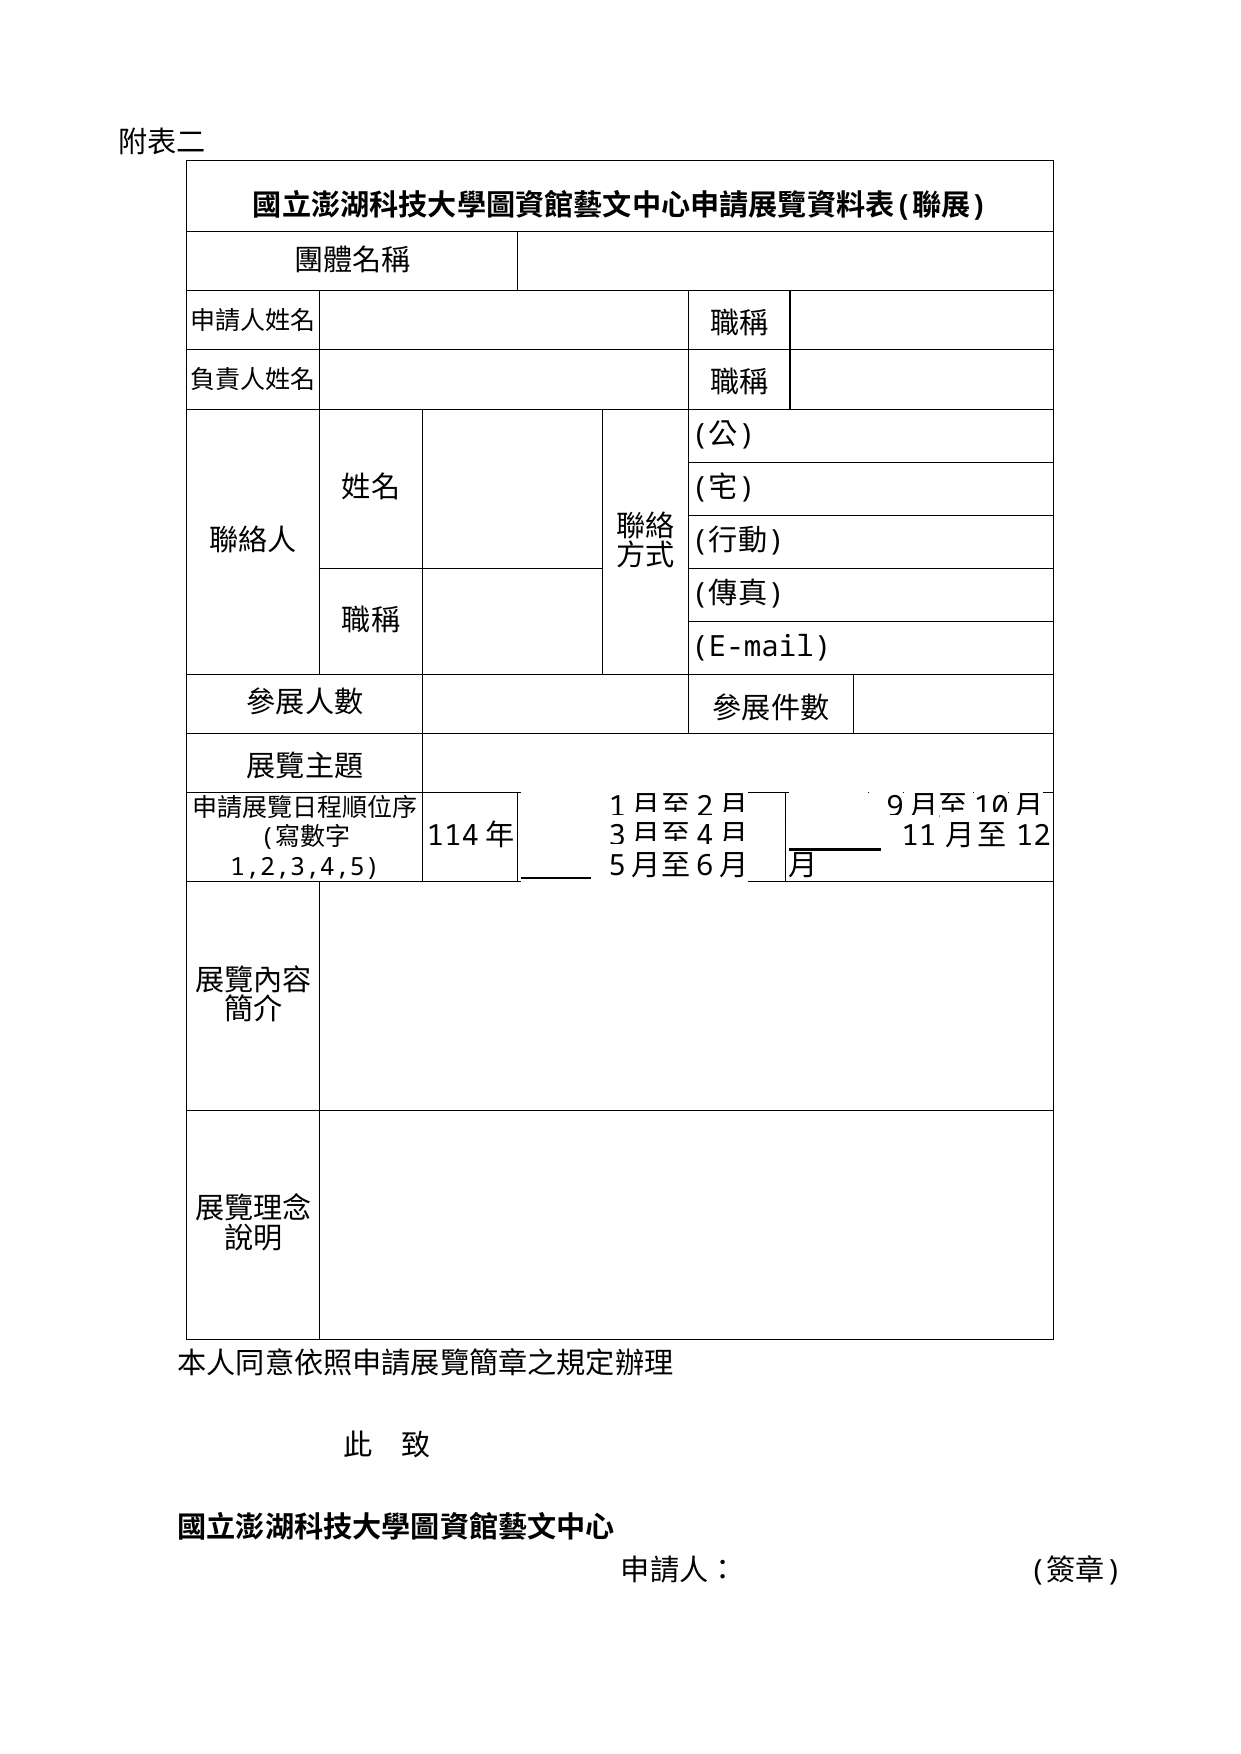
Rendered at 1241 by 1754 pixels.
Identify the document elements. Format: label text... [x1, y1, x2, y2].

text 申請人： (簽章) [118, 1546, 1122, 1588]
text 本人同意依照申請展覽簡章之規定辦理 [118, 1340, 1122, 1382]
table_cell 申請人姓名 [187, 291, 319, 349]
text 此 致 [118, 1422, 1122, 1464]
table_cell [320, 350, 688, 408]
table_cell [320, 882, 1053, 1110]
table_cell 展覽內容簡介 [187, 882, 319, 1110]
table_cell 職稱 [320, 569, 422, 674]
table_cell 負責人姓名 [187, 350, 319, 408]
table_cell (E-mail) [689, 622, 1053, 674]
table_cell [320, 291, 688, 349]
table_cell 展覽理念說明 [187, 1111, 319, 1339]
table_cell [423, 410, 602, 568]
table_cell 114年 [423, 793, 517, 881]
table_cell [518, 232, 1053, 290]
table_cell 申請展覽日程順位序 (寫數字1,2,3,4,5) [187, 793, 422, 881]
table_cell [423, 734, 1053, 792]
text 附表二 [118, 118, 1122, 160]
table_cell (公) [689, 410, 1053, 462]
table_cell [320, 1111, 1053, 1339]
table_cell 姓名 [320, 410, 422, 568]
table_cell 團體名稱 [187, 232, 517, 290]
table_cell [423, 675, 688, 733]
table_cell (行動) [689, 516, 1053, 568]
table_cell 聯絡方式 [603, 410, 688, 674]
table_cell 展覽主題 [187, 734, 422, 792]
table_cell 參展人數 [187, 675, 422, 733]
table_cell [791, 350, 1053, 408]
table_cell (宅) [689, 463, 1053, 515]
table_cell [854, 675, 1053, 733]
table_cell 1月至2月 3月至4月 5月至6月 [518, 793, 785, 881]
table_cell (傳真) [689, 569, 1053, 621]
table_cell [791, 291, 1053, 349]
table_cell [423, 569, 602, 674]
table_cell 參展件數 [689, 675, 853, 733]
table_header 國立澎湖科技大學圖資館藝文中心申請展覽資料表(聯展) [187, 161, 1053, 231]
table_cell 聯絡人 [187, 410, 319, 674]
table_cell 職稱 [689, 350, 789, 408]
table_cell 9月至10月 11月至12月 [786, 793, 1053, 881]
table_cell 職稱 [689, 291, 789, 349]
text 國立澎湖科技大學圖資館藝文中心 [118, 1504, 1122, 1546]
